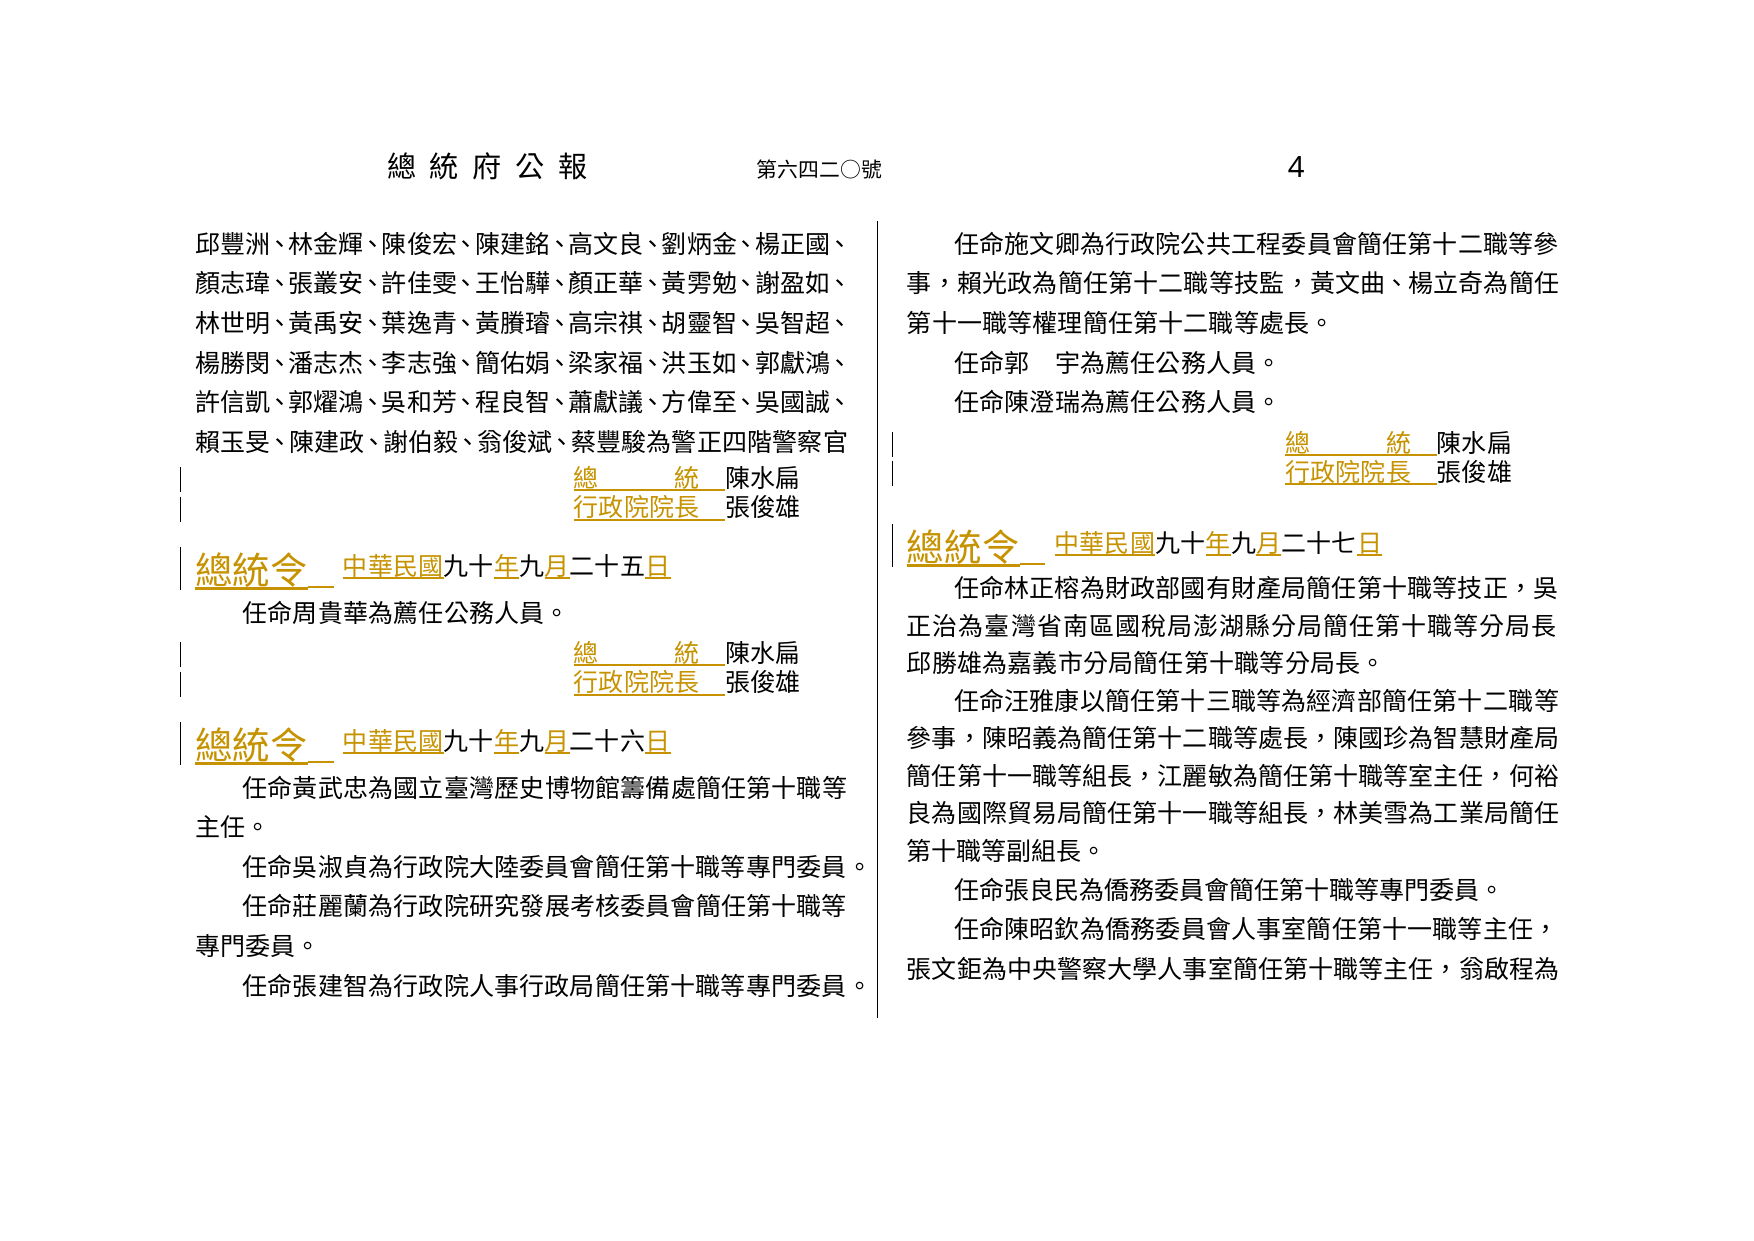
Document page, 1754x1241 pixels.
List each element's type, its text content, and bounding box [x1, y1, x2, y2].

table_header 總統令 [192, 722, 340, 765]
text 任命張建智為行政院人事行政局簡任第十職等專門委員。 [195, 963, 847, 1003]
text 任命施文卿為行政院公共工程委員會簡任第十二職等參事，賴光政為簡任第十二職等技監，黃文曲、楊立奇為簡任第十一職等權理簡任第十二職等處長。 [907, 222, 1559, 340]
text 總 統 陳水扁 [195, 467, 800, 492]
table_header 中華民國九十年九月二十五日 [340, 547, 852, 590]
table_header 總統令 [192, 547, 340, 590]
text 行政院院長 張俊雄 [195, 497, 800, 522]
table_header 總統令 [904, 524, 1051, 567]
text 行政院院長 張俊雄 [907, 461, 1512, 486]
text 任命陳澄瑞為薦任公務人員。 [907, 380, 1559, 419]
text 任命莊麗蘭為行政院研究發展考核委員會簡任第十職等專門委員。 [195, 884, 847, 963]
text 任命吳淑貞為行政院大陸委員會簡任第十職等專門委員。 [195, 844, 847, 884]
text 任命黃武忠為國立臺灣歷史博物館籌備處簡任第十職等主任。 [195, 765, 847, 844]
text 任命周貴華為薦任公務人員。 [195, 590, 847, 630]
text 任命張 惠、陳皇欽、戴安軍、張汝輝、謝宗城、張俊清、邱豐洲、林金輝、陳俊宏、陳建銘、高文良、劉炳金、楊正國、顏志瑋、張叢安、許佳雯、王怡驊、顏正華、黃雱勉、謝盈如、林世明、黃禹安、葉逸青、黃賸璿、高宗祺、胡靈智、吳智超、楊勝閔、潘志杰、李志強、簡佑娟、梁家福、洪玉如、郭獻鴻、許信凱、郭燿鴻、吳和芳、程良智、蕭獻議、方偉至、吳國誠、賴玉旻、陳建政、謝伯毅、翁俊斌、蔡豐駿為警正四階警察官。 [195, 222, 847, 459]
text 任命林正榕為財政部國有財產局簡任第十職等技正，吳正治為臺灣省南區國稅局澎湖縣分局簡任第十職等分局長，邱勝雄為嘉義市分局簡任第十職等分局長。 [907, 567, 1559, 680]
table_header 中華民國九十年九月二十七日 [1051, 524, 1564, 567]
text 總 統 陳水扁 [907, 432, 1512, 457]
text 總 統 陳水扁 [195, 642, 800, 667]
text 任命汪雅康以簡任第十三職等為經濟部簡任第十二職等參事，陳昭義為簡任第十二職等處長，陳國珍為智慧財產局簡任第十一職等組長，江麗敏為簡任第十職等室主任，何裕良為國際貿易局簡任第十一職等組長，林美雪為工業局簡任第十職等副組長。 [907, 680, 1559, 867]
text 任命陳昭欽為僑務委員會人事室簡任第十一職等主任，張文鉅為中央警察大學人事室簡任第十職等主任，翁啟程為 [907, 907, 1559, 986]
text 任命郭 宇為薦任公務人員。 [907, 340, 1559, 380]
table_header 中華民國九十年九月二十六日 [340, 722, 852, 765]
text 任命張良民為僑務委員會簡任第十職等專門委員。 [907, 867, 1559, 907]
text 行政院院長 張俊雄 [195, 672, 800, 697]
